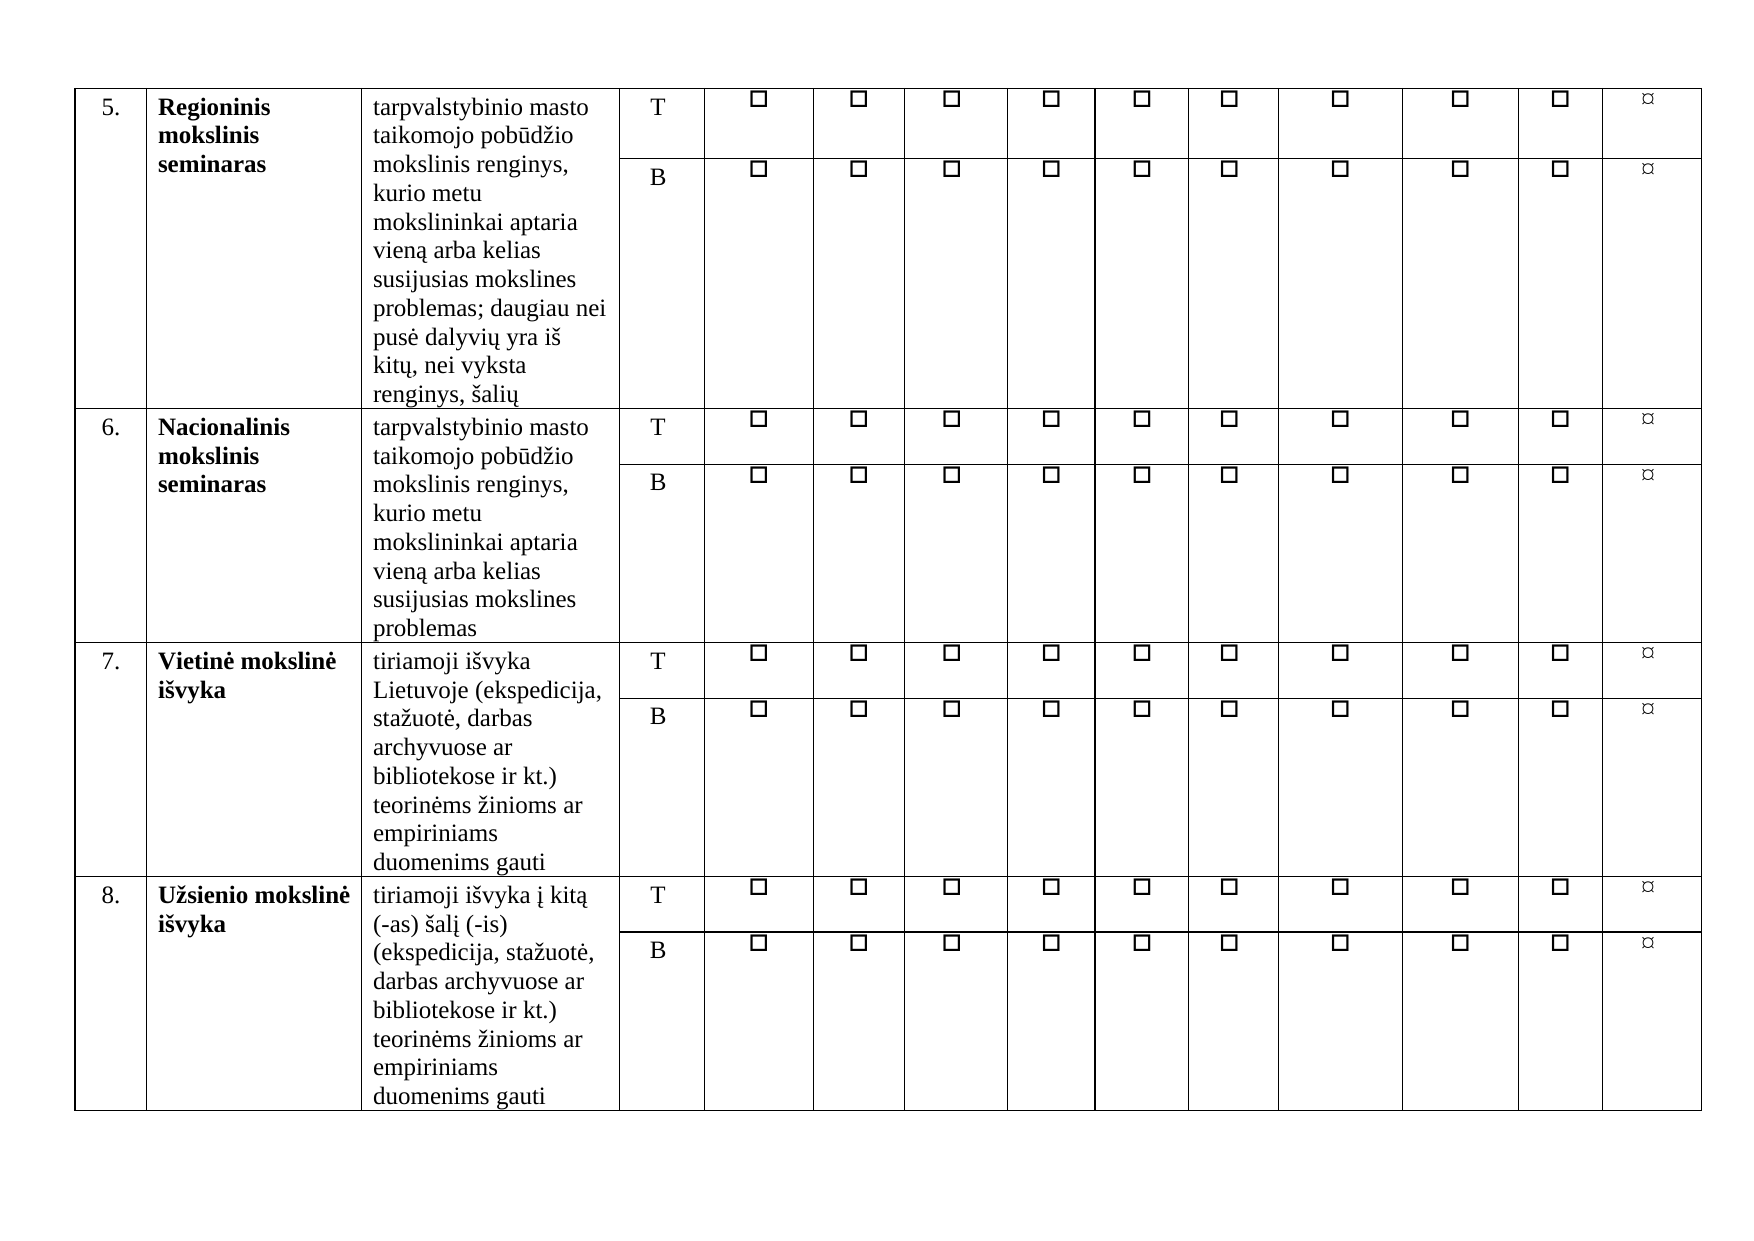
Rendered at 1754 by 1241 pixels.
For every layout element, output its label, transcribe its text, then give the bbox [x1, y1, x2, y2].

table_cell Regioninis mokslinis seminaras [147, 89, 361, 408]
table_cell  [1096, 877, 1188, 931]
table_cell  [705, 699, 813, 876]
table_cell Užsienio mokslinė išvyka [147, 877, 361, 1110]
table_cell  [1603, 465, 1701, 642]
table_cell  [905, 643, 1007, 697]
table_cell  [1189, 933, 1278, 1110]
table_cell  [1519, 699, 1602, 876]
table_cell  [1189, 409, 1278, 463]
table_cell  [705, 933, 813, 1110]
table_cell T [620, 643, 704, 697]
table_cell  [1603, 699, 1701, 876]
table_cell  [1519, 409, 1602, 463]
table_cell  [1096, 159, 1188, 408]
table_cell  [905, 409, 1007, 463]
table_cell  [1519, 933, 1602, 1110]
table_cell Vietinė mokslinė išvyka [147, 643, 361, 876]
table_cell  [1189, 465, 1278, 642]
table_cell  [1603, 89, 1701, 158]
table_cell  [905, 877, 1007, 931]
table_cell  [1519, 159, 1602, 408]
table_cell T [620, 89, 704, 158]
table_cell  [814, 933, 904, 1110]
table_cell B [620, 159, 704, 408]
table_cell  [1519, 465, 1602, 642]
table_cell  [1008, 465, 1094, 642]
table_cell  [1403, 89, 1518, 158]
table_cell  [1279, 877, 1402, 931]
table_cell  [1403, 409, 1518, 463]
table_cell tiriamoji išvyka Lietuvoje (ekspedicija, stažuotė, darbas archyvuose ar bibliotekose ir kt.) teorinėms žinioms ar empiriniams duomenims gauti [362, 643, 619, 876]
table_cell 5. [76, 89, 146, 408]
table_cell  [905, 159, 1007, 408]
table_cell  [1008, 409, 1094, 463]
table_cell  [1008, 877, 1094, 931]
table_cell  [1096, 699, 1188, 876]
table_cell  [1096, 465, 1188, 642]
table_cell  [905, 465, 1007, 642]
table_cell 6. [76, 409, 146, 642]
table_cell Nacionalinis mokslinis seminaras [147, 409, 361, 642]
table_cell B [620, 699, 704, 876]
table_cell  [1603, 409, 1701, 463]
table_cell  [814, 89, 904, 158]
table_cell tiriamoji išvyka į kitą (-as) šalį (-is) (ekspedicija, stažuotė, darbas archyvuose ar bibliotekose ir kt.) teorinėms žinioms ar empiriniams duomenims gauti [362, 877, 619, 1110]
table_cell tarpvalstybinio masto taikomojo pobūdžio mokslinis renginys, kurio metu mokslininkai aptaria vieną arba kelias susijusias mokslines problemas; daugiau nei pusė dalyvių yra iš kitų, nei vyksta renginys, šalių [362, 89, 619, 408]
table_cell  [905, 933, 1007, 1110]
table_cell  [1008, 699, 1094, 876]
table_cell  [705, 877, 813, 931]
table_cell  [1008, 159, 1094, 408]
table_cell  [1189, 877, 1278, 931]
table_cell  [905, 89, 1007, 158]
table_cell  [1403, 933, 1518, 1110]
table_cell  [1403, 877, 1518, 931]
table_cell T [620, 409, 704, 463]
table_cell  [1403, 699, 1518, 876]
table_cell 8. [76, 877, 146, 1110]
table_cell  [1603, 933, 1701, 1110]
table_cell  [705, 89, 813, 158]
table_cell  [1279, 409, 1402, 463]
table_cell  [1279, 465, 1402, 642]
table_cell  [1008, 643, 1094, 697]
table_cell tarpvalstybinio masto taikomojo pobūdžio mokslinis renginys, kurio metu mokslininkai aptaria vieną arba kelias susijusias mokslines problemas [362, 409, 619, 642]
table_cell  [814, 699, 904, 876]
table_cell  [814, 465, 904, 642]
table_cell  [1519, 643, 1602, 697]
table_cell  [1519, 877, 1602, 931]
table_cell  [1096, 89, 1188, 158]
table_cell  [814, 159, 904, 408]
table_cell  [1096, 409, 1188, 463]
table_cell B [620, 933, 704, 1110]
table_cell  [905, 699, 1007, 876]
table_cell  [1603, 159, 1701, 408]
table_cell  [1189, 89, 1278, 158]
table_cell  [705, 409, 813, 463]
table_cell  [1403, 465, 1518, 642]
table_cell  [1279, 643, 1402, 697]
table_cell  [1519, 89, 1602, 158]
table_cell  [1279, 89, 1402, 158]
table_cell  [1008, 933, 1094, 1110]
table_cell  [814, 643, 904, 697]
table_cell  [1096, 643, 1188, 697]
table_cell  [705, 159, 813, 408]
table_cell  [1189, 643, 1278, 697]
table_cell  [814, 877, 904, 931]
table_cell  [1189, 159, 1278, 408]
table_cell  [814, 409, 904, 463]
table_cell  [1279, 699, 1402, 876]
table_cell  [1279, 933, 1402, 1110]
table_cell T [620, 877, 704, 931]
table_cell  [705, 465, 813, 642]
table_cell  [1008, 89, 1094, 158]
table_cell  [705, 643, 813, 697]
table_cell  [1279, 159, 1402, 408]
table_cell  [1403, 643, 1518, 697]
table_cell  [1096, 933, 1188, 1110]
table_cell  [1603, 643, 1701, 697]
table_cell  [1189, 699, 1278, 876]
table_cell B [620, 465, 704, 642]
table_cell 7. [76, 643, 146, 876]
table_cell  [1403, 159, 1518, 408]
table_cell  [1603, 877, 1701, 931]
